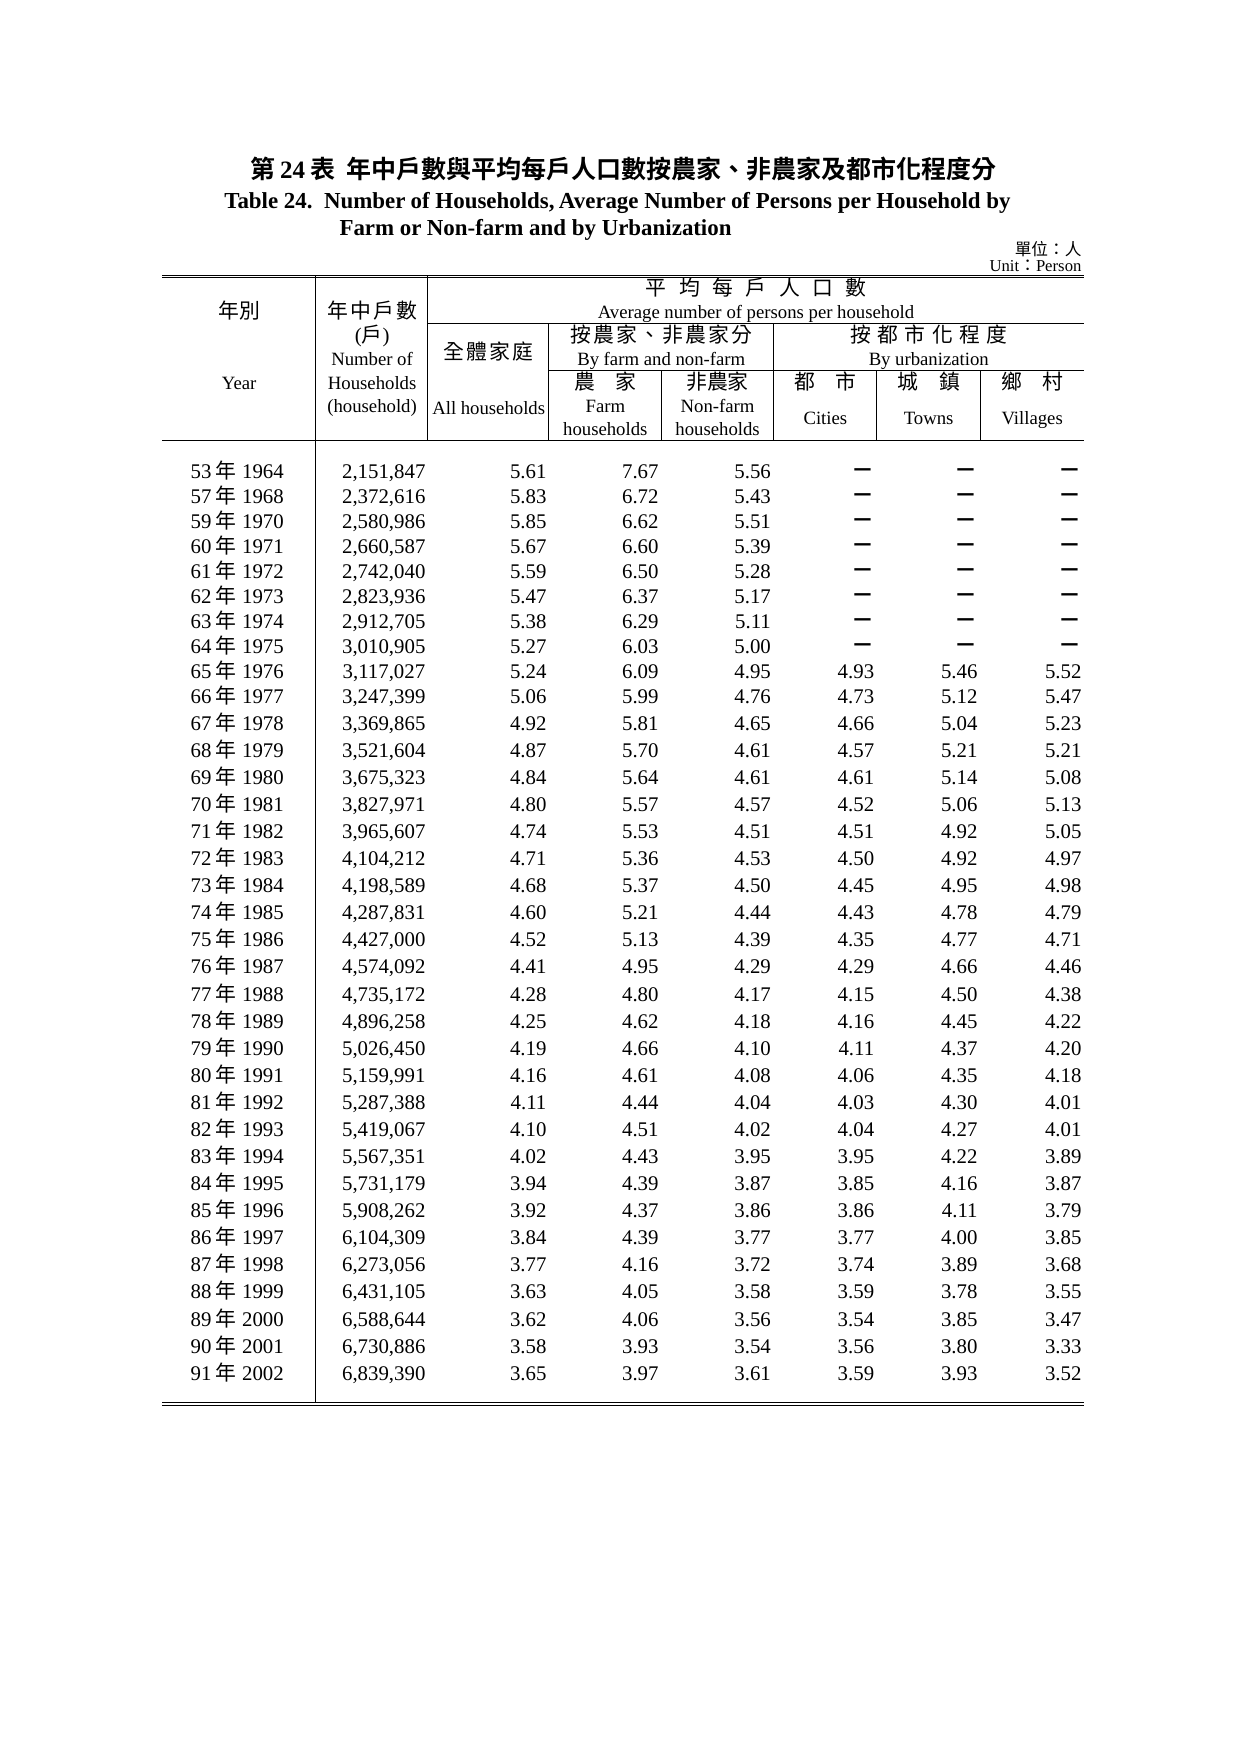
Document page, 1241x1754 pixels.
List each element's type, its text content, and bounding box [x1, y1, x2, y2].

table_cell [774, 1386, 877, 1402]
table_cell 4.51 [549, 1115, 661, 1142]
table_cell 67年 [162, 709, 239, 736]
table_cell 88年 [162, 1277, 239, 1304]
table_cell [316, 441, 428, 456]
table_cell 2000 [239, 1304, 315, 1331]
table_cell 6.50 [549, 556, 661, 581]
table_cell 4.73 [774, 681, 877, 708]
table_cell 3,827,971 [316, 790, 428, 817]
table_cell 82年 [162, 1115, 239, 1142]
table_cell 2,823,936 [316, 581, 428, 606]
table_cell － [774, 456, 877, 481]
table_cell 59年 [162, 506, 239, 531]
table_cell Table 24. Number of Households, Average Number of Persons per Household by Farm or Non-farm and by Urbanization [162, 188, 1084, 242]
table_cell 3.92 [428, 1196, 549, 1223]
table_cell 5.37 [549, 871, 661, 898]
table_cell 5.67 [428, 531, 549, 556]
table_cell 5.08 [980, 763, 1084, 790]
table_cell 3.77 [428, 1250, 549, 1277]
table_cell 3,521,604 [316, 736, 428, 763]
table_cell 3.47 [980, 1304, 1084, 1331]
table_cell 1993 [239, 1115, 315, 1142]
table_cell 3.65 [428, 1359, 549, 1386]
table_cell 5.14 [877, 763, 980, 790]
table_cell － [980, 506, 1084, 531]
table_cell 5,159,991 [316, 1061, 428, 1088]
table_cell 1999 [239, 1277, 315, 1304]
table_cell [162, 323, 315, 370]
table_cell － [980, 631, 1084, 656]
table_cell 5.06 [877, 790, 980, 817]
table_cell 4.11 [774, 1034, 877, 1061]
table_cell 4.37 [549, 1196, 661, 1223]
table_cell 63年 [162, 606, 239, 631]
table_cell 3,010,905 [316, 631, 428, 656]
table_cell 5.39 [661, 531, 773, 556]
table_cell 5.21 [980, 736, 1084, 763]
table_cell 鄉 村 Villages [981, 371, 1084, 440]
table_cell 5,567,351 [316, 1142, 428, 1169]
table_cell 4.43 [774, 898, 877, 925]
table_cell 4.45 [877, 1006, 980, 1033]
table_cell 1980 [239, 763, 315, 790]
table_cell 4.22 [980, 1006, 1084, 1033]
table_cell 5.05 [980, 817, 1084, 844]
table_cell 4.66 [774, 709, 877, 736]
table_cell － [877, 606, 980, 631]
table_cell 4.77 [877, 925, 980, 952]
table_cell 1994 [239, 1142, 315, 1169]
table_cell 4.66 [549, 1034, 661, 1061]
table_cell 83年 [162, 1142, 239, 1169]
table_cell 5,908,262 [316, 1196, 428, 1223]
table_cell 4.78 [877, 898, 980, 925]
table_cell 1995 [239, 1169, 315, 1196]
table_cell 3.63 [428, 1277, 549, 1304]
table_cell 1970 [239, 506, 315, 531]
table_cell 4,896,258 [316, 1006, 428, 1033]
table_cell 4.05 [549, 1277, 661, 1304]
table_cell 按都市化程度 By urbanization [774, 324, 1084, 370]
table_cell 4.10 [661, 1034, 773, 1061]
table_cell 1972 [239, 556, 315, 581]
table_cell － [877, 506, 980, 531]
table_cell Year [162, 370, 315, 440]
table_cell 6.62 [549, 506, 661, 531]
table_cell 城 鎮 Towns [877, 371, 980, 440]
table_cell － [774, 506, 877, 531]
table_cell 4.28 [428, 979, 549, 1006]
table_cell － [877, 531, 980, 556]
table_cell 4.62 [549, 1006, 661, 1033]
table_cell 年中戶數 [316, 278, 427, 323]
table_cell 4.97 [980, 844, 1084, 871]
table_cell － [877, 581, 980, 606]
table_cell 6.29 [549, 606, 661, 631]
table_cell 3.95 [774, 1142, 877, 1169]
table_cell 5.81 [549, 709, 661, 736]
table_cell 3.52 [980, 1359, 1084, 1386]
table_cell 4.16 [774, 1006, 877, 1033]
table_cell 68年 [162, 736, 239, 763]
table_cell [980, 1386, 1084, 1402]
table_cell 3.54 [774, 1304, 877, 1331]
table_cell 3.86 [774, 1196, 877, 1223]
table_cell 2,912,705 [316, 606, 428, 631]
table_cell 1968 [239, 481, 315, 506]
table_cell 3.77 [661, 1223, 773, 1250]
table_cell － [877, 631, 980, 656]
table_cell 76年 [162, 952, 239, 979]
table_cell 3.68 [980, 1250, 1084, 1277]
table_cell 5.59 [428, 556, 549, 581]
table_cell 4.02 [428, 1142, 549, 1169]
table_cell 77年 [162, 979, 239, 1006]
table_cell 1975 [239, 631, 315, 656]
table_cell 5.43 [661, 481, 773, 506]
table_cell 57年 [162, 481, 239, 506]
table_cell 81年 [162, 1088, 239, 1115]
table_cell 3.58 [428, 1331, 549, 1358]
table_cell 4.87 [428, 736, 549, 763]
table_cell 4.71 [980, 925, 1084, 952]
table_cell [239, 441, 315, 456]
table_cell 3.72 [661, 1250, 773, 1277]
table_cell 5.70 [549, 736, 661, 763]
table_cell 69年 [162, 763, 239, 790]
table_cell 4.19 [428, 1034, 549, 1061]
table_cell 非農家 Non-farm households [662, 371, 773, 440]
table_cell 5.28 [661, 556, 773, 581]
table_cell 4.17 [661, 979, 773, 1006]
table_cell [239, 1386, 315, 1402]
table_cell 4.20 [980, 1034, 1084, 1061]
table_cell － [980, 531, 1084, 556]
table_cell 4.25 [428, 1006, 549, 1033]
table_cell 4.01 [980, 1088, 1084, 1115]
table_cell 4,574,092 [316, 952, 428, 979]
table_cell 3.55 [980, 1277, 1084, 1304]
table_cell [316, 1386, 428, 1402]
table_cell 5,731,179 [316, 1169, 428, 1196]
table_cell － [980, 456, 1084, 481]
table_cell 1973 [239, 581, 315, 606]
table_cell 5.12 [877, 681, 980, 708]
table_cell 5.61 [428, 456, 549, 481]
table_cell 全體家庭 [428, 324, 548, 370]
table_cell 單位：人 [162, 242, 1084, 258]
table_cell 1978 [239, 709, 315, 736]
table_cell 1996 [239, 1196, 315, 1223]
table_cell 3.62 [428, 1304, 549, 1331]
table_cell 5.57 [549, 790, 661, 817]
table_cell 4.27 [877, 1115, 980, 1142]
table_cell 4,287,831 [316, 898, 428, 925]
table_cell 1991 [239, 1061, 315, 1088]
table_cell 4.18 [980, 1061, 1084, 1088]
table_cell 4.57 [774, 736, 877, 763]
table_cell 3.86 [661, 1196, 773, 1223]
table_cell 都 市 Cities [774, 371, 876, 440]
table_cell － [774, 631, 877, 656]
table_cell 89年 [162, 1304, 239, 1331]
table_cell 3.54 [661, 1331, 773, 1358]
table_cell 4.98 [980, 871, 1084, 898]
table_cell 84年 [162, 1169, 239, 1196]
table_cell 4.66 [877, 952, 980, 979]
table_cell 5.99 [549, 681, 661, 708]
table_cell 5,026,450 [316, 1034, 428, 1061]
table_cell 5.38 [428, 606, 549, 631]
table_cell 65年 [162, 656, 239, 681]
table_header 第24表 年中戶數與平均每戶人口數按農家、非農家及都市化程度分 [162, 150, 1084, 187]
table_cell 64年 [162, 631, 239, 656]
table_cell 5.21 [877, 736, 980, 763]
table_cell 3,369,865 [316, 709, 428, 736]
table_cell 6,431,105 [316, 1277, 428, 1304]
table_cell 4.68 [428, 871, 549, 898]
table_cell 4.37 [877, 1034, 980, 1061]
table_cell 3.61 [661, 1359, 773, 1386]
table_cell 4.35 [774, 925, 877, 952]
table_cell 6,273,056 [316, 1250, 428, 1277]
table_cell 4.76 [661, 681, 773, 708]
table_cell 4.84 [428, 763, 549, 790]
table_cell 4.10 [428, 1115, 549, 1142]
table_cell 5.17 [661, 581, 773, 606]
table_cell 4.79 [980, 898, 1084, 925]
table_cell 4.52 [774, 790, 877, 817]
table_cell 4.08 [661, 1061, 773, 1088]
table_cell 4.03 [774, 1088, 877, 1115]
table_cell 3.78 [877, 1277, 980, 1304]
table_cell 3.87 [661, 1169, 773, 1196]
table_cell 4.61 [549, 1061, 661, 1088]
table_cell 3.77 [774, 1223, 877, 1250]
table_cell 1989 [239, 1006, 315, 1033]
table_cell 4.02 [661, 1115, 773, 1142]
table_cell [774, 441, 877, 456]
table_cell 5.04 [877, 709, 980, 736]
table_cell 4.06 [549, 1304, 661, 1331]
table_cell Unit：Person [162, 258, 1084, 275]
table_cell 4.50 [774, 844, 877, 871]
table_cell 5.24 [428, 656, 549, 681]
table_cell － [980, 606, 1084, 631]
table_cell 4.60 [428, 898, 549, 925]
table_cell 4.44 [549, 1088, 661, 1115]
table_cell 2,151,847 [316, 456, 428, 481]
table_cell － [877, 456, 980, 481]
table_cell 87年 [162, 1250, 239, 1277]
table_cell 5,287,388 [316, 1088, 428, 1115]
table_cell 7.67 [549, 456, 661, 481]
table_cell 79年 [162, 1034, 239, 1061]
table_cell 3.93 [549, 1331, 661, 1358]
table_cell 3.94 [428, 1169, 549, 1196]
table_cell 4.45 [774, 871, 877, 898]
table_cell 66年 [162, 681, 239, 708]
table_cell 4.35 [877, 1061, 980, 1088]
table_cell 4.43 [549, 1142, 661, 1169]
table_cell 85年 [162, 1196, 239, 1223]
table_cell 5.27 [428, 631, 549, 656]
table_cell 2,580,986 [316, 506, 428, 531]
table_cell 4.04 [661, 1088, 773, 1115]
table_cell 3.74 [774, 1250, 877, 1277]
table_cell 4.44 [661, 898, 773, 925]
table_cell 4.39 [661, 925, 773, 952]
table_cell 2001 [239, 1331, 315, 1358]
table_cell 4.61 [661, 763, 773, 790]
table_cell 4.41 [428, 952, 549, 979]
table_cell [162, 1386, 239, 1402]
table_cell 4.80 [549, 979, 661, 1006]
table_cell 3,117,027 [316, 656, 428, 681]
table_cell 70年 [162, 790, 239, 817]
table_cell 6,839,390 [316, 1359, 428, 1386]
table_cell 4.00 [877, 1223, 980, 1250]
table_cell 5.46 [877, 656, 980, 681]
table_cell 5.56 [661, 456, 773, 481]
table_cell 1982 [239, 817, 315, 844]
table_cell 1984 [239, 871, 315, 898]
table_cell 1992 [239, 1088, 315, 1115]
table_cell 4,735,172 [316, 979, 428, 1006]
table_cell － [774, 531, 877, 556]
table_cell － [980, 556, 1084, 581]
table_cell 86年 [162, 1223, 239, 1250]
table_cell 4.11 [877, 1196, 980, 1223]
table_cell 5.13 [549, 925, 661, 952]
table_cell 按農家、非農家分 By farm and non-farm [549, 324, 773, 370]
table_cell 1981 [239, 790, 315, 817]
table_cell 4.92 [877, 844, 980, 871]
table_cell 3.93 [877, 1359, 980, 1386]
table_cell 4.95 [877, 871, 980, 898]
table_cell 2,742,040 [316, 556, 428, 581]
table_cell 3,965,607 [316, 817, 428, 844]
table_cell 78年 [162, 1006, 239, 1033]
table_cell [162, 441, 239, 456]
table_cell 4.38 [980, 979, 1084, 1006]
table_cell 4.92 [428, 709, 549, 736]
table_cell 90年 [162, 1331, 239, 1358]
table_cell 6,104,309 [316, 1223, 428, 1250]
table_cell 4.11 [428, 1088, 549, 1115]
table_cell 4.52 [428, 925, 549, 952]
table_cell 1964 [239, 456, 315, 481]
table_cell 4.92 [877, 817, 980, 844]
table_cell － [774, 556, 877, 581]
table_cell 1977 [239, 681, 315, 708]
table_cell 5.64 [549, 763, 661, 790]
table_cell [877, 1386, 980, 1402]
table_cell 2,660,587 [316, 531, 428, 556]
table_cell 4,198,589 [316, 871, 428, 898]
table_cell 4.15 [774, 979, 877, 1006]
table_cell 6.09 [549, 656, 661, 681]
table_cell 6.60 [549, 531, 661, 556]
table_cell [661, 441, 773, 456]
table_cell 5.11 [661, 606, 773, 631]
table_cell － [877, 556, 980, 581]
table_cell 4.53 [661, 844, 773, 871]
table_cell [549, 441, 661, 456]
table_cell 4.39 [549, 1169, 661, 1196]
table_cell 5.13 [980, 790, 1084, 817]
table_cell 4,427,000 [316, 925, 428, 952]
table_cell [549, 1386, 661, 1402]
table_cell 平均每戶人口數 Average number of persons per household [428, 278, 1084, 323]
table_cell － [980, 481, 1084, 506]
table_cell 1979 [239, 736, 315, 763]
table_cell 4.65 [661, 709, 773, 736]
table_cell 1998 [239, 1250, 315, 1277]
table_cell 3.89 [877, 1250, 980, 1277]
table_cell 4.39 [549, 1223, 661, 1250]
table_cell 2002 [239, 1359, 315, 1386]
table_cell 4.16 [428, 1061, 549, 1088]
table_cell 5.23 [980, 709, 1084, 736]
table_cell (戶) Number of [316, 323, 427, 370]
table_cell － [980, 581, 1084, 606]
table_cell 4.01 [980, 1115, 1084, 1142]
table_cell 5.51 [661, 506, 773, 531]
table_cell 3.84 [428, 1223, 549, 1250]
table_cell 4.57 [661, 790, 773, 817]
table_cell 3.56 [661, 1304, 773, 1331]
table_cell 61年 [162, 556, 239, 581]
table_cell 1987 [239, 952, 315, 979]
table_cell 1971 [239, 531, 315, 556]
table_cell 4.61 [661, 736, 773, 763]
table_cell － [774, 606, 877, 631]
table_cell [980, 441, 1084, 456]
table_cell 6,730,886 [316, 1331, 428, 1358]
table_cell 5.47 [980, 681, 1084, 708]
table_cell － [774, 581, 877, 606]
table_cell － [774, 481, 877, 506]
table_cell 5,419,067 [316, 1115, 428, 1142]
table_cell 72年 [162, 844, 239, 871]
table_cell 4.06 [774, 1061, 877, 1088]
table_cell 4.04 [774, 1115, 877, 1142]
table_cell 5.47 [428, 581, 549, 606]
table_cell 4.95 [549, 952, 661, 979]
table_cell Households (household) [316, 370, 427, 440]
table_cell 1985 [239, 898, 315, 925]
table_cell 3,675,323 [316, 763, 428, 790]
table_cell 4.18 [661, 1006, 773, 1033]
table_cell 2,372,616 [316, 481, 428, 506]
table_cell [661, 1386, 773, 1402]
table_cell 4,104,212 [316, 844, 428, 871]
table_cell 4.61 [774, 763, 877, 790]
table_cell All households [428, 370, 548, 440]
table_cell 75年 [162, 925, 239, 952]
table_cell 1997 [239, 1223, 315, 1250]
table_cell 4.95 [661, 656, 773, 681]
table_cell 91年 [162, 1359, 239, 1386]
table_cell 60年 [162, 531, 239, 556]
table_cell 3.85 [877, 1304, 980, 1331]
table_cell [428, 441, 549, 456]
table_cell 1974 [239, 606, 315, 631]
table_cell 3.80 [877, 1331, 980, 1358]
table_cell 4.80 [428, 790, 549, 817]
table_cell 1990 [239, 1034, 315, 1061]
table_cell 3.59 [774, 1277, 877, 1304]
table_cell － [877, 481, 980, 506]
table_cell 4.50 [877, 979, 980, 1006]
table_cell 53年 [162, 456, 239, 481]
table_cell 5.85 [428, 506, 549, 531]
table_cell 3.97 [549, 1359, 661, 1386]
table_cell 3,247,399 [316, 681, 428, 708]
table_cell 71年 [162, 817, 239, 844]
table_cell 4.50 [661, 871, 773, 898]
table_cell 5.53 [549, 817, 661, 844]
table_cell 3.59 [774, 1359, 877, 1386]
table_cell 年別 [162, 278, 315, 323]
table_cell 農 家 Farm households [549, 371, 661, 440]
table_cell 6.03 [549, 631, 661, 656]
table_cell 1988 [239, 979, 315, 1006]
table_cell 4.51 [661, 817, 773, 844]
table_cell 3.89 [980, 1142, 1084, 1169]
table_cell 4.22 [877, 1142, 980, 1169]
table_cell 6,588,644 [316, 1304, 428, 1331]
table_cell 6.37 [549, 581, 661, 606]
table_cell 3.56 [774, 1331, 877, 1358]
table_cell 1976 [239, 656, 315, 681]
table_cell 5.06 [428, 681, 549, 708]
table_cell 4.93 [774, 656, 877, 681]
table_cell 62年 [162, 581, 239, 606]
table_cell 5.21 [549, 898, 661, 925]
table_cell 3.85 [980, 1223, 1084, 1250]
table_cell 4.29 [774, 952, 877, 979]
table_cell 4.16 [549, 1250, 661, 1277]
table_cell 3.33 [980, 1331, 1084, 1358]
table_cell 74年 [162, 898, 239, 925]
table_cell 4.29 [661, 952, 773, 979]
table_cell 3.85 [774, 1169, 877, 1196]
table_cell 3.58 [661, 1277, 773, 1304]
table_cell 73年 [162, 871, 239, 898]
table_cell 6.72 [549, 481, 661, 506]
table_cell 4.30 [877, 1088, 980, 1115]
table_cell 3.95 [661, 1142, 773, 1169]
table_cell 4.51 [774, 817, 877, 844]
table_cell 4.74 [428, 817, 549, 844]
table_cell 4.16 [877, 1169, 980, 1196]
table_cell 5.52 [980, 656, 1084, 681]
table_cell 4.46 [980, 952, 1084, 979]
table_cell 3.87 [980, 1169, 1084, 1196]
table_cell 5.36 [549, 844, 661, 871]
table_cell 5.00 [661, 631, 773, 656]
table_cell 1986 [239, 925, 315, 952]
table_cell 3.79 [980, 1196, 1084, 1223]
table_cell 1983 [239, 844, 315, 871]
table_cell 5.83 [428, 481, 549, 506]
table_cell [428, 1386, 549, 1402]
table_cell [877, 441, 980, 456]
table_cell 80年 [162, 1061, 239, 1088]
table_cell 4.71 [428, 844, 549, 871]
